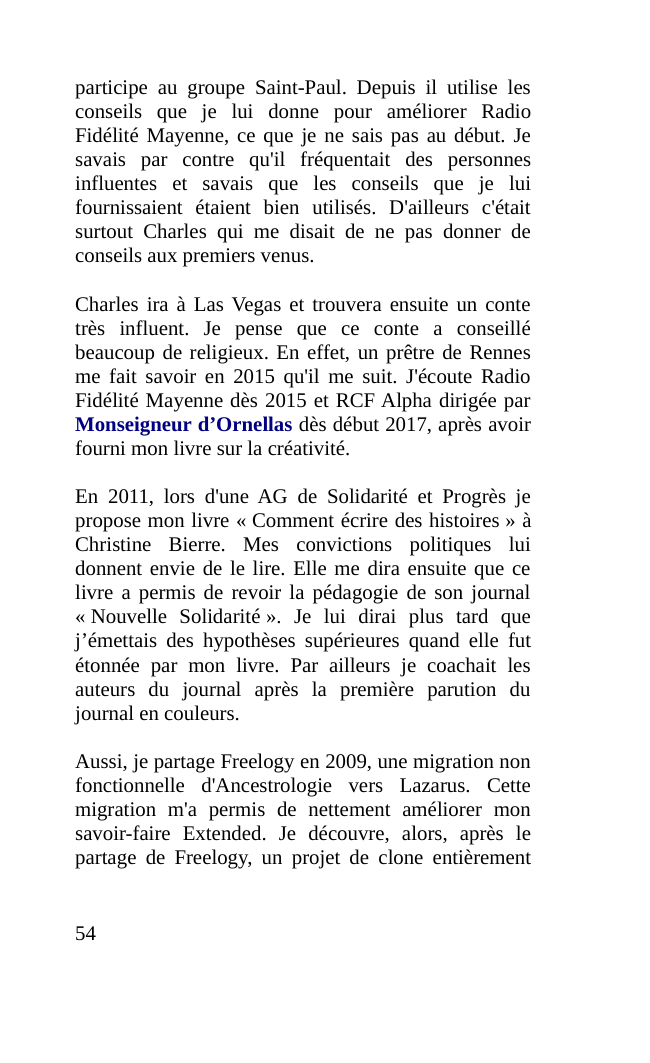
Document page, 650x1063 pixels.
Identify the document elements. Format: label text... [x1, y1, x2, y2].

text Aussi, je partage Freelogy en 2009, une migration non fonctionnelle d'Ancestrologie vers Lazarus. Cette migration m'a permis de nettement améliorer mon savoir-faire Extended. Je découvre, alors, après le partage de Freelogy, un projet de clone entièrement [75, 749, 531, 869]
text Charles ira à Las Vegas et trouvera ensuite un conte très influent. Je pense que ce conte a conseillé beaucoup de religieux. En effet, un prêtre de Rennes me fait savoir en 2015 qu'il me suit. J'écoute Radio Fidélité Mayenne dès 2015 et RCF Alpha dirigée par Monseigneur d’Ornellas dès début 2017, après avoir fourni mon livre sur la créativité. [75, 292, 531, 460]
text En 2011, lors d'une AG de Solidarité et Progrès je propose mon livre « Comment écrire des histoires » à Christine Bierre. Mes convictions politiques lui donnent envie de le lire. Elle me dira ensuite que ce livre a permis de revoir la pédagogie de son journal « Nouvelle Solidarité ». Je lui dirai plus tard que j’émettais des hypothèses supérieures quand elle fut étonnée par mon livre. Par ailleurs je coachait les auteurs du journal après la première parution du journal en couleurs. [75, 484, 531, 725]
text participe au groupe Saint-Paul. Depuis il utilise les conseils que je lui donne pour améliorer Radio Fidélité Mayenne, ce que je ne sais pas au début. Je savais par contre qu'il fréquentait des personnes influentes et savais que les conseils que je lui fournissaient étaient bien utilisés. D'ailleurs c'était surtout Charles qui me disait de ne pas donner de conseils aux premiers venus. [75, 75, 531, 267]
